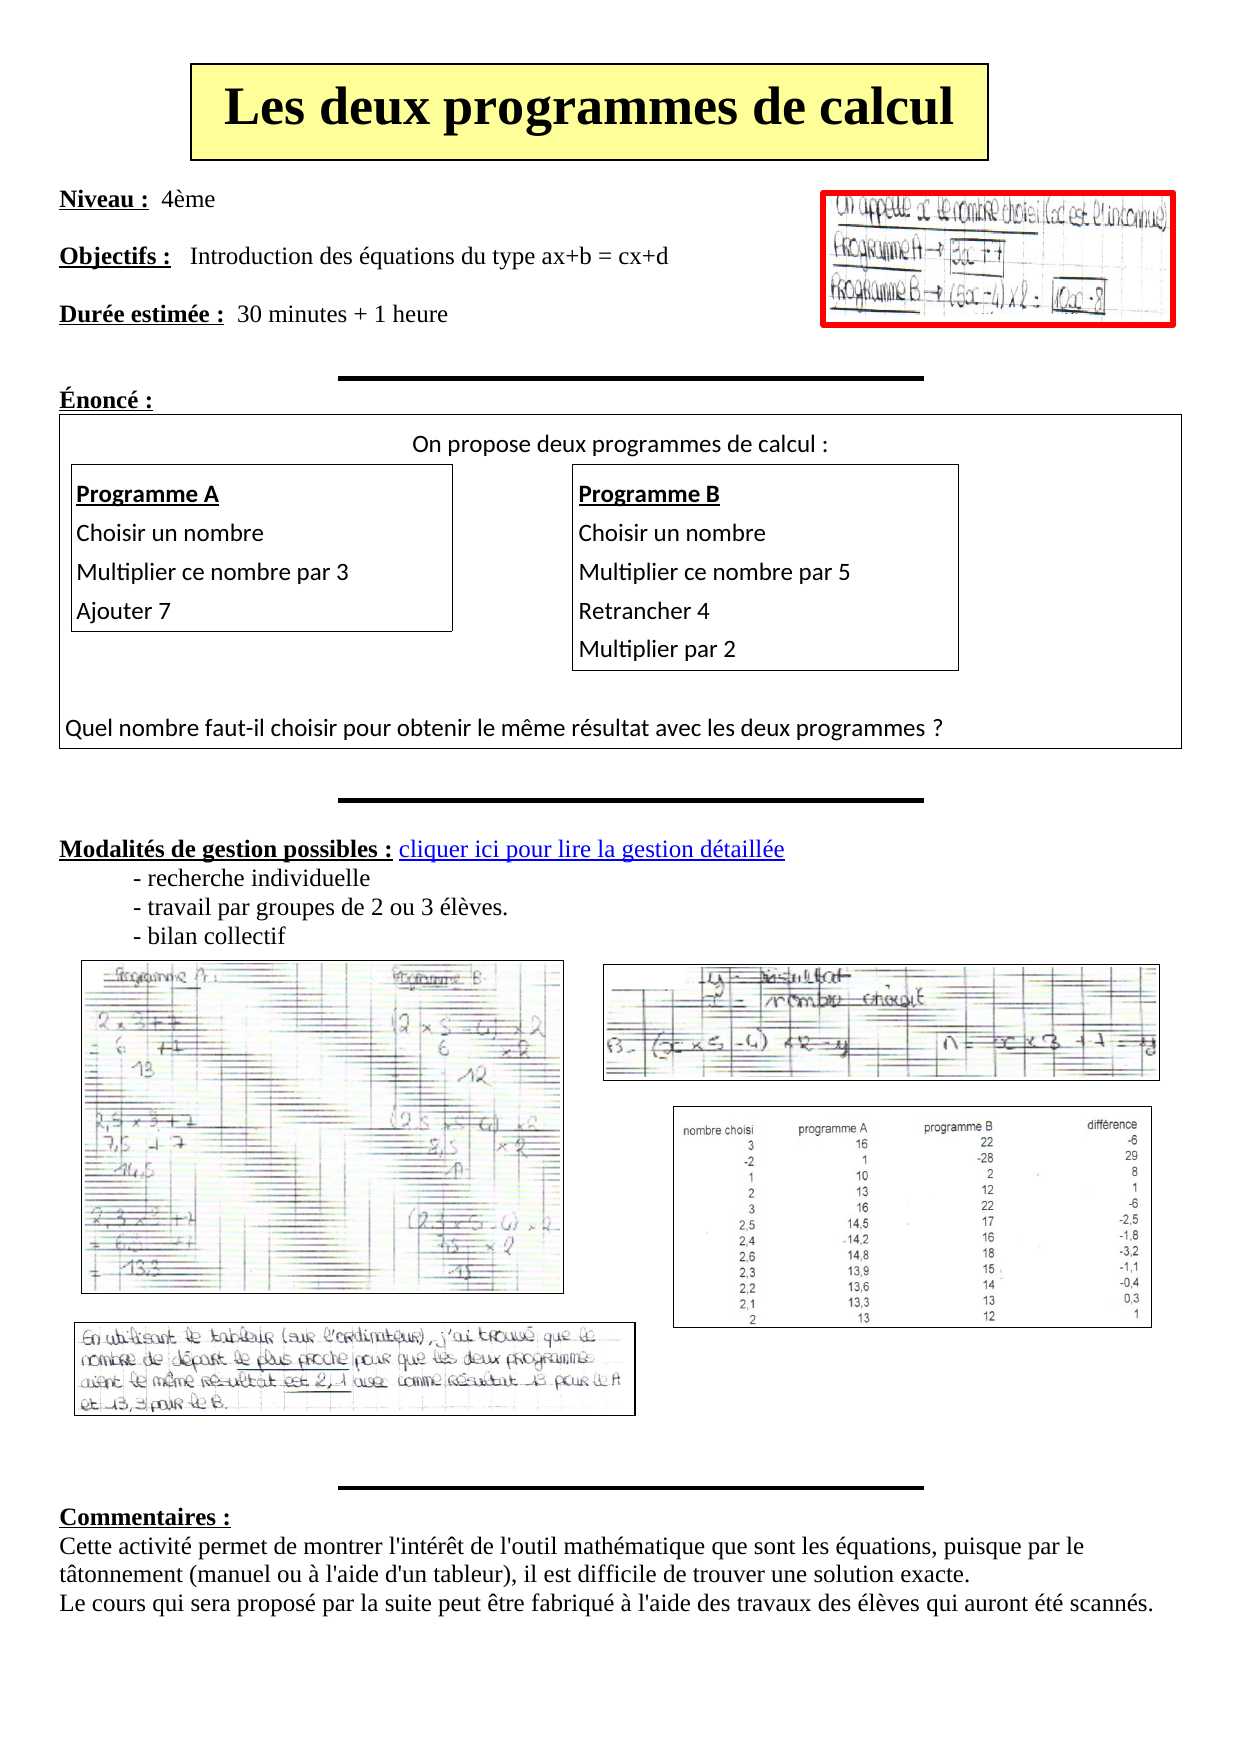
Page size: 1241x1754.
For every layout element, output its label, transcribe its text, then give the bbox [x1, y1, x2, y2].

text - bilan collectif [133, 921, 1181, 949]
text - recherche individuelle [133, 863, 1181, 892]
text Commentaires : [59, 1502, 1181, 1531]
text Durée estimée : 30 minutes + 1 heure [59, 299, 820, 327]
picture [674, 1107, 1151, 1327]
table_header On propose deux programmes de calcul : Quel nombre faut-il choisir pour obtenir le même résultat avec les deux programmes ? [60, 415, 1181, 748]
text Modalités de gestion possibles : cliquer ici pour lire la gestion détaillée [59, 834, 1181, 863]
text - travail par groupes de 2 ou 3 élèves. [133, 892, 1181, 921]
text Le cours qui sera proposé par la suite peut être fabriqué à l'aide des travaux des élèves qui auront été scannés. [59, 1588, 1181, 1617]
text Les deux programmes de calcul [208, 74, 971, 136]
table_header Programme A Choisir un nombre Multiplier ce nombre par 3 Ajouter 7 [72, 465, 452, 631]
table_header [65, 458, 567, 704]
table_header [567, 458, 1013, 704]
text Niveau : 4ème [59, 184, 1181, 212]
text Objectifs : Introduction des équations du type ax+b = cx+d [59, 241, 820, 270]
text Cette activité permet de montrer l'intérêt de l'outil mathématique que sont les équations, puisque par le tâtonnement (manuel ou à l'aide d'un tableur), il est difficile de trouver une solution exacte. [59, 1531, 1181, 1588]
table_header Programme B Choisir un nombre Multiplier ce nombre par 5 Retrancher 4 Multiplier par 2 [573, 465, 958, 670]
picture [826, 196, 1170, 322]
text Énoncé : [59, 385, 1181, 414]
